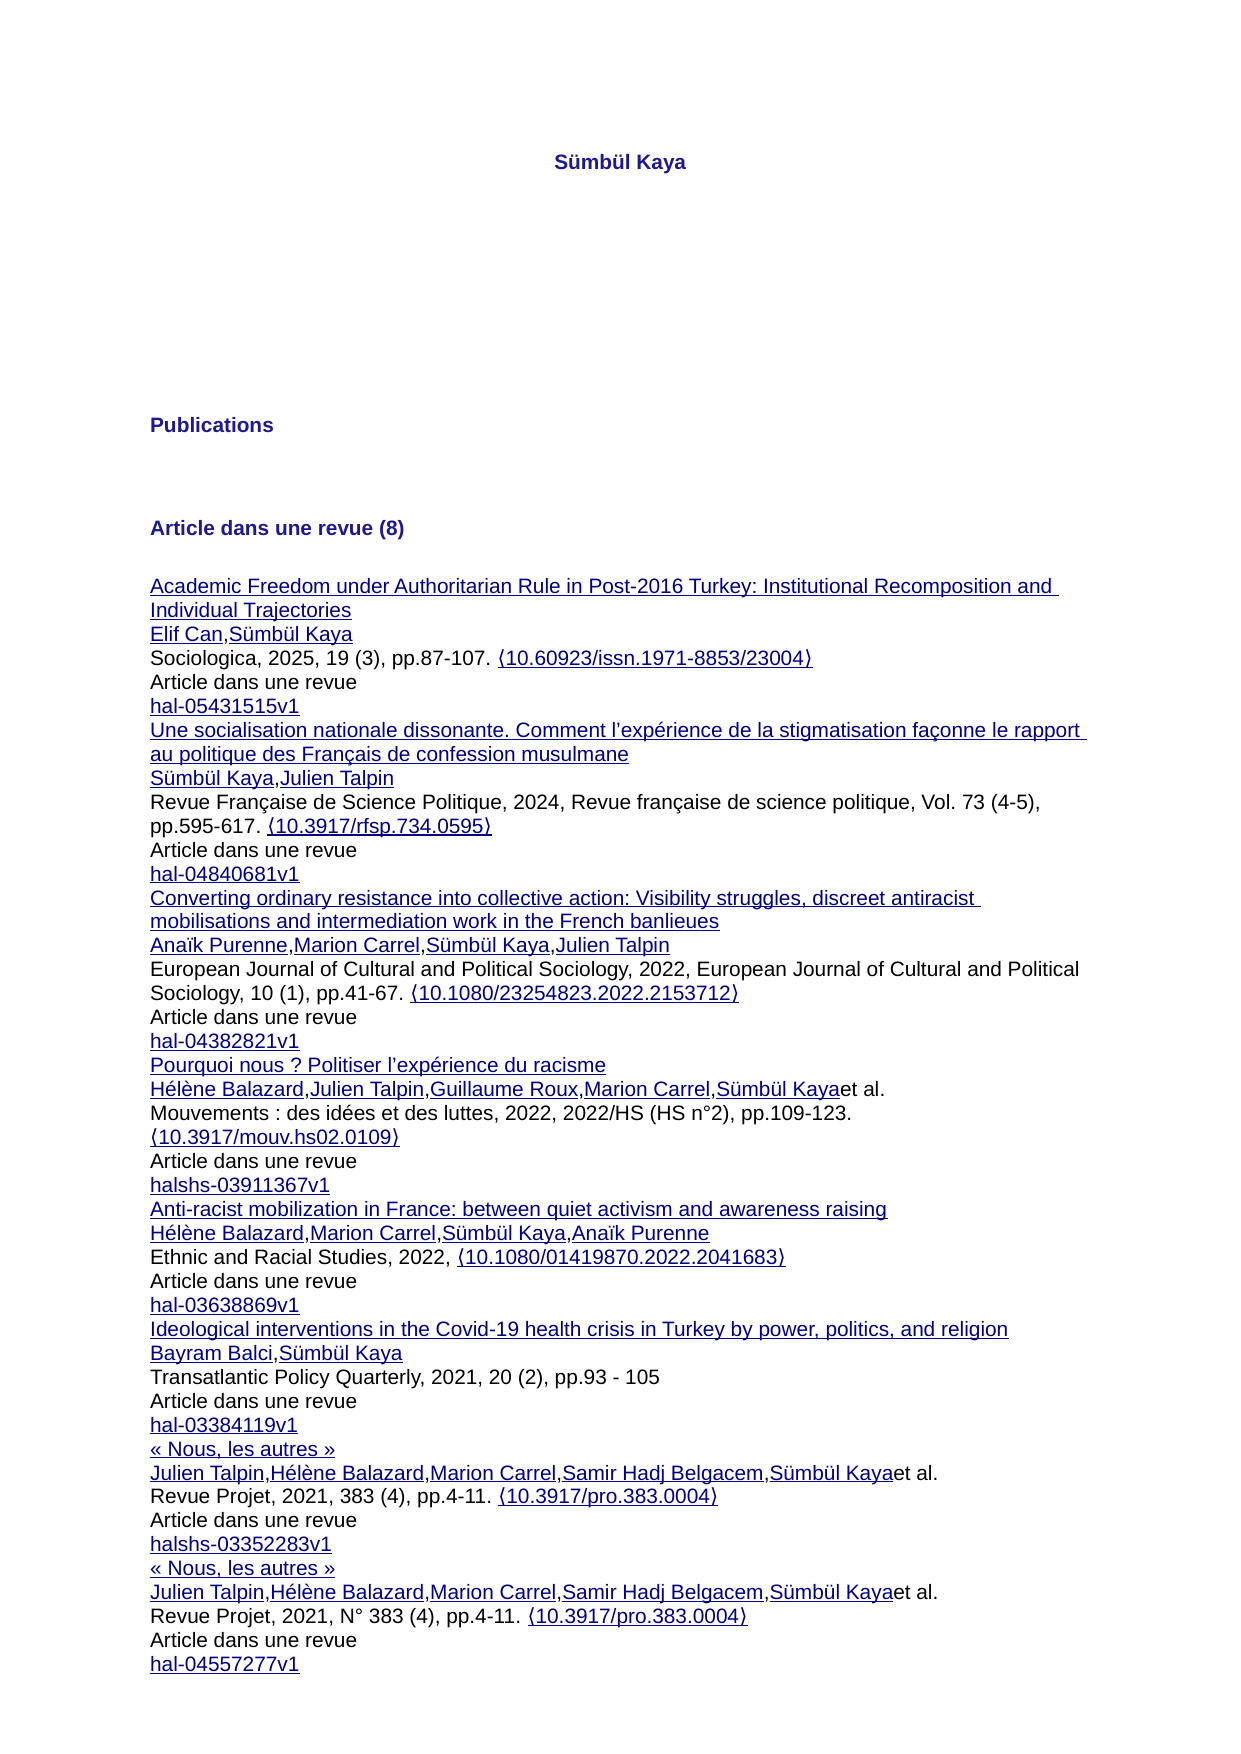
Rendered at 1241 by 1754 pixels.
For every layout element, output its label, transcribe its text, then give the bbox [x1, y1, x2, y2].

table_cell Converting ordinary resistance into collective action: Visibility struggles, discreet antiracist mobilisations and intermediation work in the French banlieues Anaïk Purenne,Marion Carrel,Sümbül Kaya,Julien Talpin European Journal of Cultural and Political Sociology, 2022, European Journal of Cultural and Political Sociology, 10 (1), pp.41-67. ⟨10.1080/23254823.2022.2153712⟩ Article dans une revue hal-04382821v1 [150, 885, 1090, 1053]
table_cell Ideological interventions in the Covid-19 health crisis in Turkey by power, politics, and religion Bayram Balci,Sümbül Kaya Transatlantic Policy Quarterly, 2021, 20 (2), pp.93 - 105 Article dans une revue hal-03384119v1 [150, 1317, 1090, 1436]
subtitle Publications [150, 412, 1090, 436]
subtitle Sümbül Kaya [150, 150, 1090, 174]
table_header Academic Freedom under Authoritarian Rule in Post-2016 Turkey: Institutional Recomposition and Individual Trajectories Elif Can,Sümbül Kaya Sociologica, 2025, 19 (3), pp.87-107. ⟨10.60923/issn.1971-8853/23004⟩ Article dans une revue hal-05431515v1 [150, 574, 1090, 718]
table_cell Une socialisation nationale dissonante. Comment l’expérience de la stigmatisation façonne le rapport au politique des Français de confession musulmane Sümbül Kaya,Julien Talpin Revue Française de Science Politique, 2024, Revue française de science politique, Vol. 73 (4-5), pp.595-617. ⟨10.3917/rfsp.734.0595⟩ Article dans une revue hal-04840681v1 [150, 718, 1090, 885]
table_cell « Nous, les autres » Julien Talpin,Hélène Balazard,Marion Carrel,Samir Hadj Belgacem,Sümbül Kayaet al. Revue Projet, 2021, N° 383 (4), pp.4-11. ⟨10.3917/pro.383.0004⟩ Article dans une revue hal-04557277v1 [150, 1556, 1090, 1676]
table_cell Pourquoi nous ? Politiser l’expérience du racisme Hélène Balazard,Julien Talpin,Guillaume Roux,Marion Carrel,Sümbül Kayaet al. Mouvements : des idées et des luttes, 2022, 2022/HS (HS n°2), pp.109-123. ⟨10.3917/mouv.hs02.0109⟩ Article dans une revue halshs-03911367v1 [150, 1053, 1090, 1197]
table_cell « Nous, les autres » Julien Talpin,Hélène Balazard,Marion Carrel,Samir Hadj Belgacem,Sümbül Kayaet al. Revue Projet, 2021, 383 (4), pp.4-11. ⟨10.3917/pro.383.0004⟩ Article dans une revue halshs-03352283v1 [150, 1436, 1090, 1556]
subtitle Article dans une revue (8) [150, 516, 1090, 539]
table_cell Anti-racist mobilization in France: between quiet activism and awareness raising Hélène Balazard,Marion Carrel,Sümbül Kaya,Anaïk Purenne Ethnic and Racial Studies, 2022, ⟨10.1080/01419870.2022.2041683⟩ Article dans une revue hal-03638869v1 [150, 1197, 1090, 1317]
